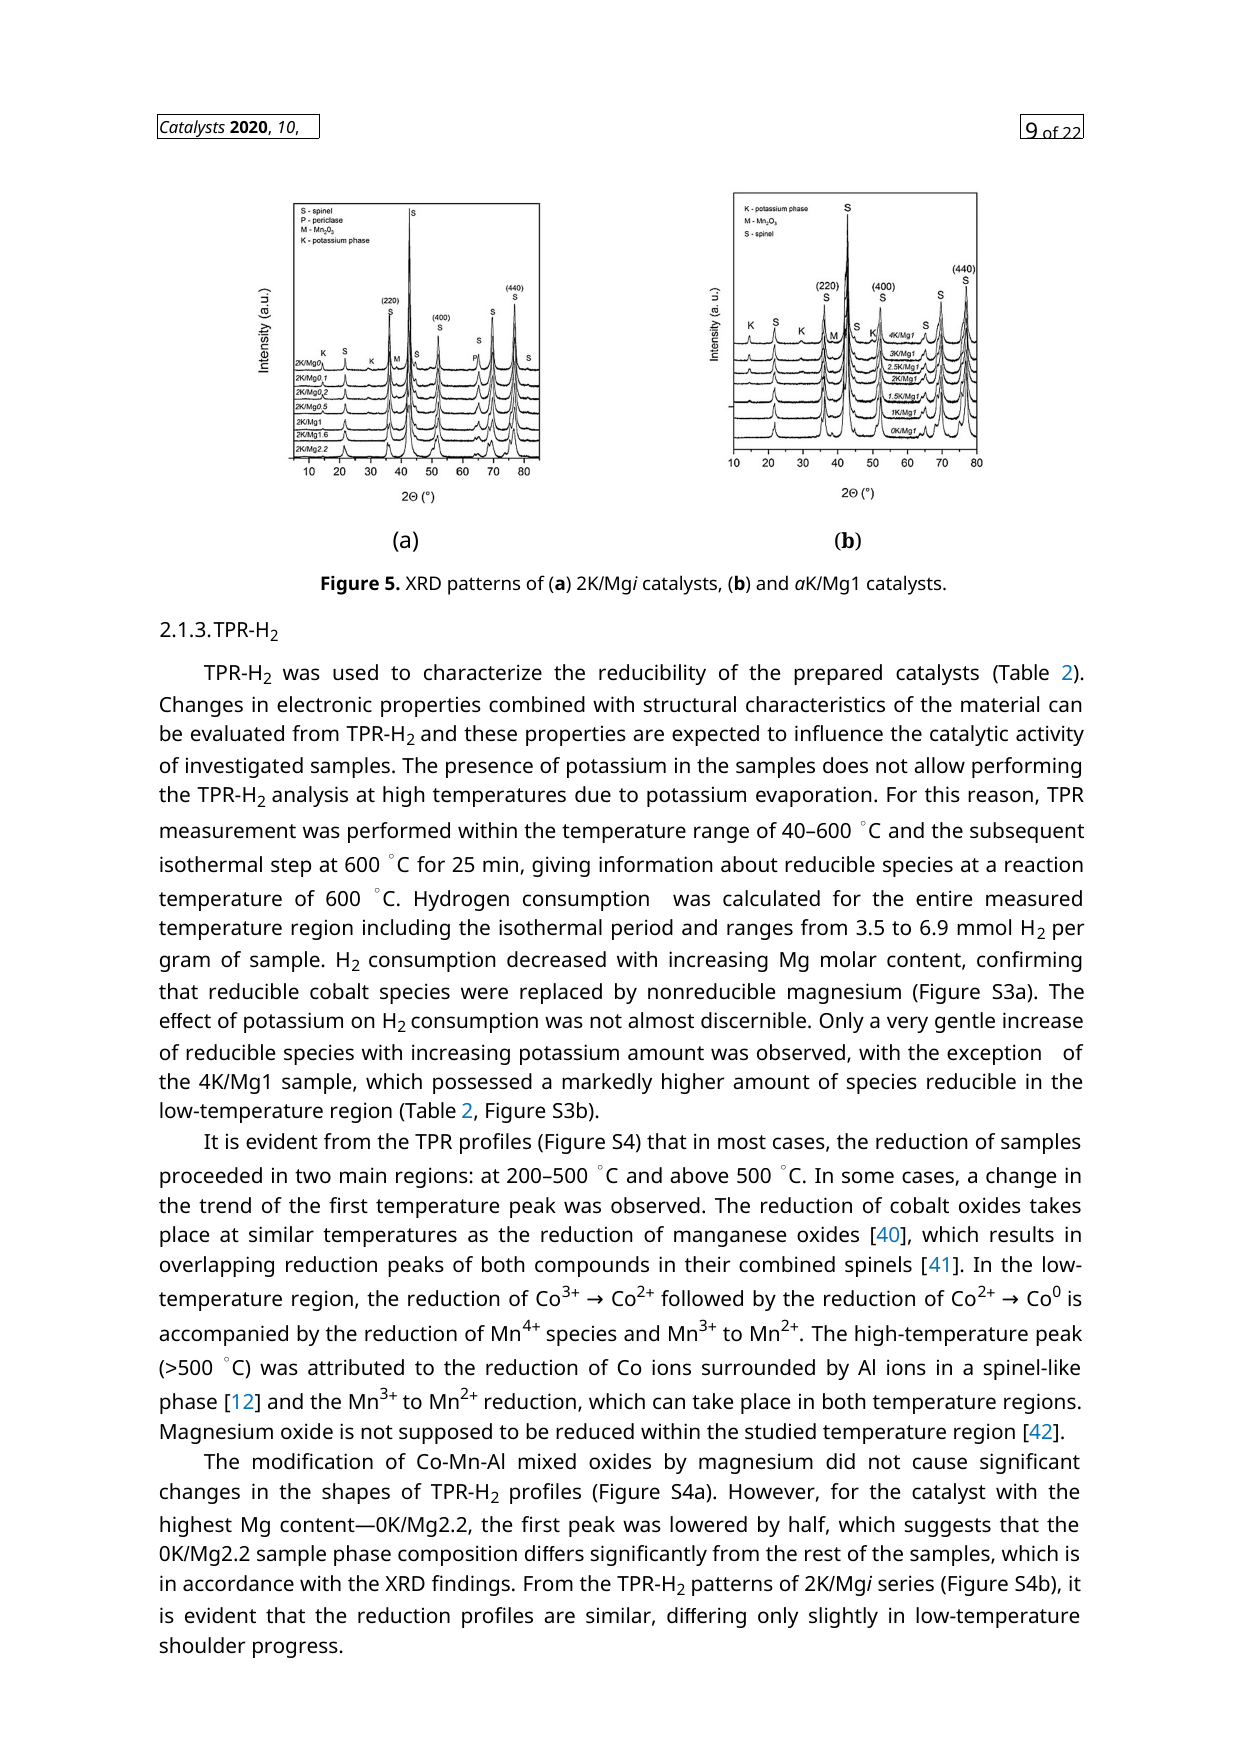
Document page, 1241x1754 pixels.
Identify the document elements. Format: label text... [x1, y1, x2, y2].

picture [253, 194, 559, 509]
text The modification of Co-Mn-Al mixed oxides by magnesium did not cause significant changes in the shapes of TPR-H2 profiles (Figure S4a). However, for the catalyst with the highest Mg content—0K/Mg2.2, the first peak was lowered by half, which suggests that the 0K/Mg2.2 sample phase composition differs significantly from the rest of the samples, which is in accordance with the XRD findings. From the TPR-H2 patterns of 2K/Mgi series (Figure S4b), it is evident that the reduction profiles are similar, differing only slightly in low-temperature shoulder progress. [159, 1447, 1081, 1660]
list TPR-H2 [159, 615, 284, 646]
picture [703, 186, 987, 509]
text Figure 5. XRD patterns of (a) 2K/Mgi catalysts, (b) and aK/Mg1 catalysts. [320, 570, 1096, 596]
text TPR-H2 was used to characterize the reducibility of the prepared catalysts (Table 2). Changes in electronic properties combined with structural characteristics of the material can be evaluated from TPR-H2 and these properties are expected to influence the catalytic activity of investigated samples. The presence of potassium in the samples does not allow performing the TPR-H2 analysis at high temperatures due to potassium evaporation. For this reason, TPR measurement was performed within the temperature range of 40–600 ◦C and the subsequent isothermal step at 600 ◦C for 25 min, giving information about reducible species at a reaction temperature of 600 ◦C. Hydrogen consumption was calculated for the entire measured temperature region including the isothermal period and ranges from 3.5 to 6.9 mmol H2 per gram of sample. H2 consumption decreased with increasing Mg molar content, confirming that reducible cobalt species were replaced by nonreducible magnesium (Figure S3a). The effect of potassium on H2 consumption was not almost discernible. Only a very gentle increase of reducible species with increasing potassium amount was observed, with the exception of the 4K/Mg1 sample, which possessed a markedly higher amount of species reducible in the low-temperature region (Table 2, Figure S3b). [158, 658, 1085, 1125]
list (b) [392, 524, 1096, 555]
text It is evident from the TPR profiles (Figure S4) that in most cases, the reduction of samples proceeded in two main regions: at 200–500 ◦C and above 500 ◦C. In some cases, a change in the trend of the first temperature peak was observed. The reduction of cobalt oxides takes place at similar temperatures as the reduction of manganese oxides [40], which results in overlapping reduction peaks of both compounds in their combined spinels [41]. In the low-temperature region, the reduction of Co3+ → Co2+ followed by the reduction of Co2+ → Co0 is accompanied by the reduction of Mn4+ species and Mn3+ to Mn2+. The high-temperature peak (>500 ◦C) was attributed to the reduction of Co ions surrounded by Al ions in a spinel-like phase [12] and the Mn3+ to Mn2+ reduction, which can take place in both temperature regions. Magnesium oxide is not supposed to be reduced within the studied temperature region [42]. [159, 1127, 1083, 1445]
